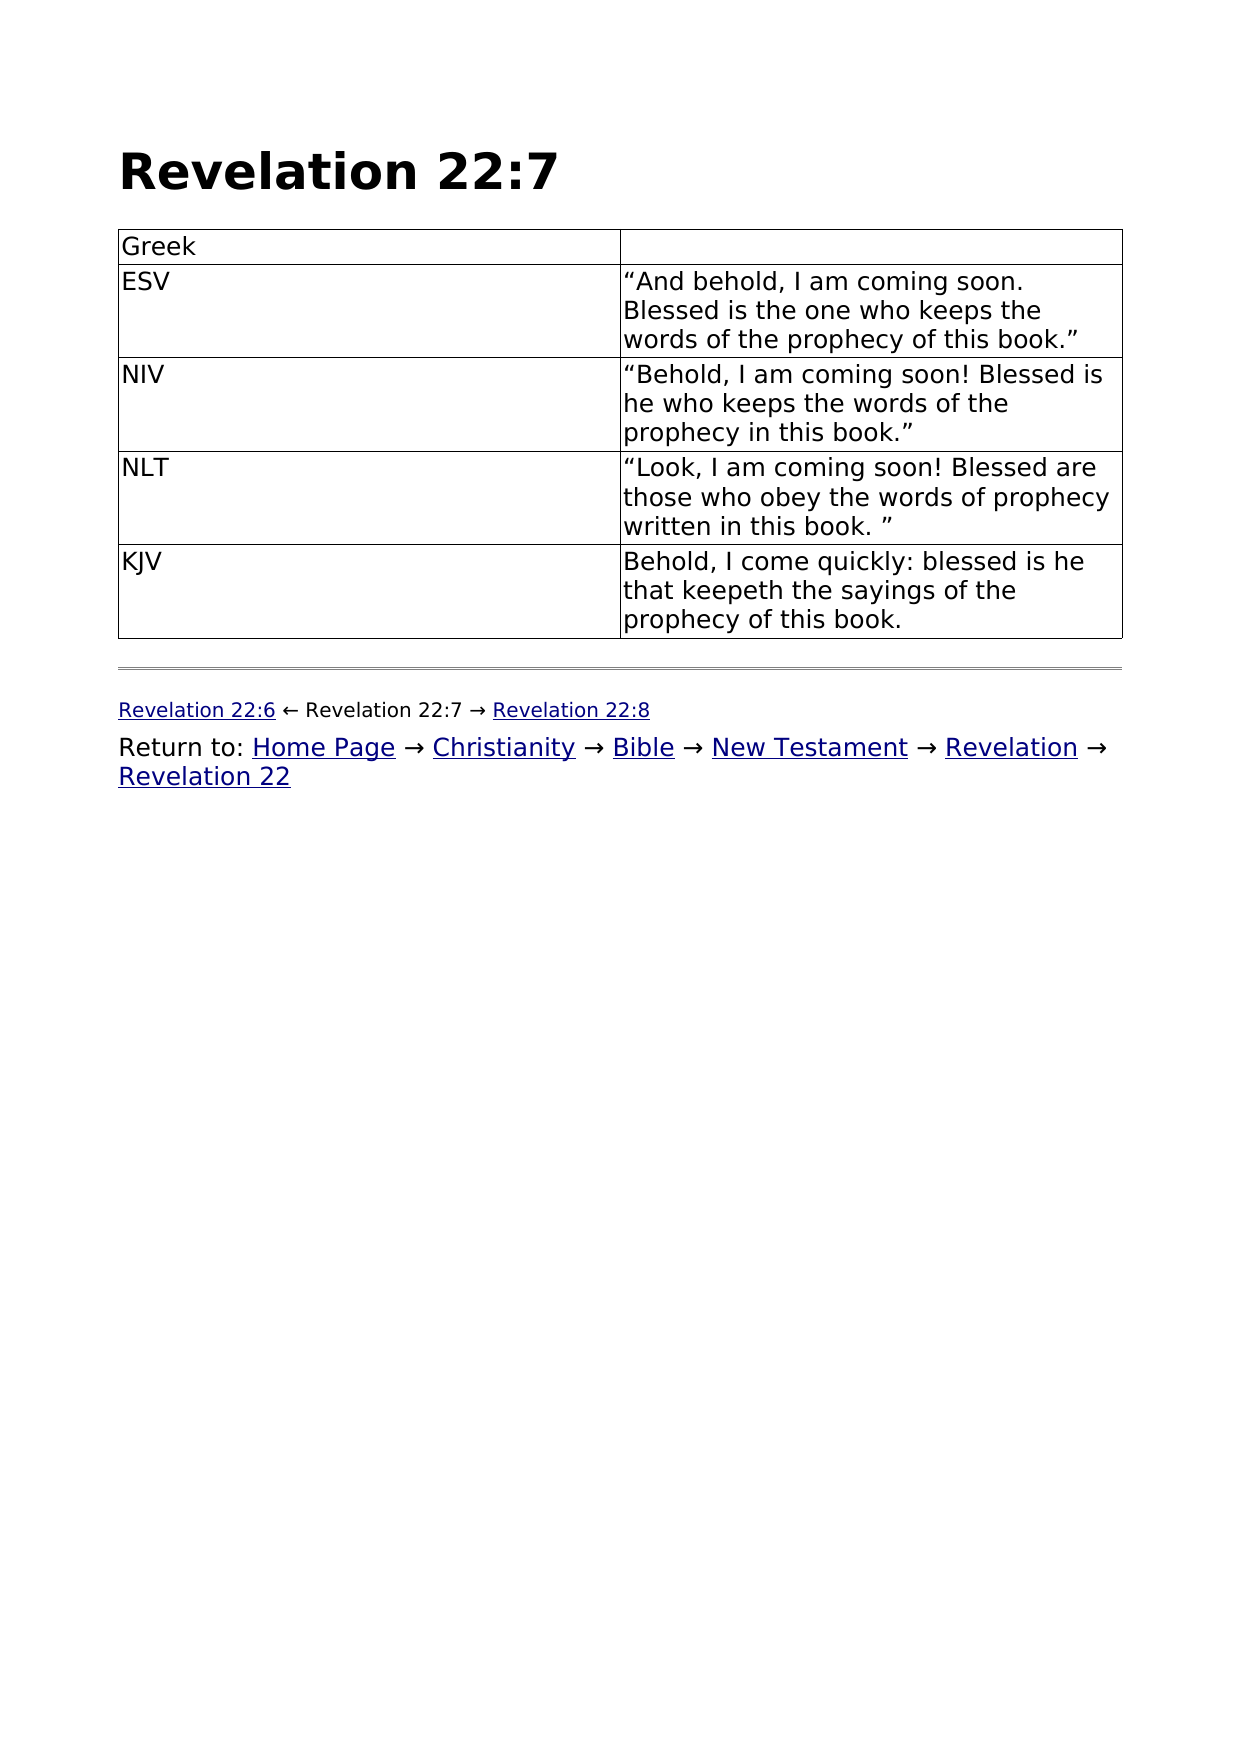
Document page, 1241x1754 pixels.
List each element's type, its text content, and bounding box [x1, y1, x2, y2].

table_cell Behold, I come quickly: blessed is he that keepeth the sayings of the prophecy of this book. [621, 545, 1122, 637]
table_cell NLT [119, 452, 620, 544]
subtitle Revelation 22:7 [118, 143, 1122, 201]
table_cell NIV [119, 358, 620, 451]
table_header Greek [119, 230, 620, 264]
table_cell “Behold, I am coming soon! Blessed is he who keeps the words of the prophecy in this book.” [621, 358, 1122, 451]
table_cell “And behold, I am coming soon. Blessed is the one who keeps the words of the prophecy of this book.” [621, 265, 1122, 357]
text Return to: Home Page → Christianity → Bible → New Testament → Revelation → Revelation 22 [118, 733, 1122, 791]
table_header [621, 230, 1122, 264]
table_cell KJV [119, 545, 620, 637]
table_cell ESV [119, 265, 620, 357]
table_cell “Look, I am coming soon! Blessed are those who obey the words of prophecy written in this book. ” [621, 452, 1122, 544]
text Revelation 22:6 ← Revelation 22:7 → Revelation 22:8 [118, 699, 1122, 733]
